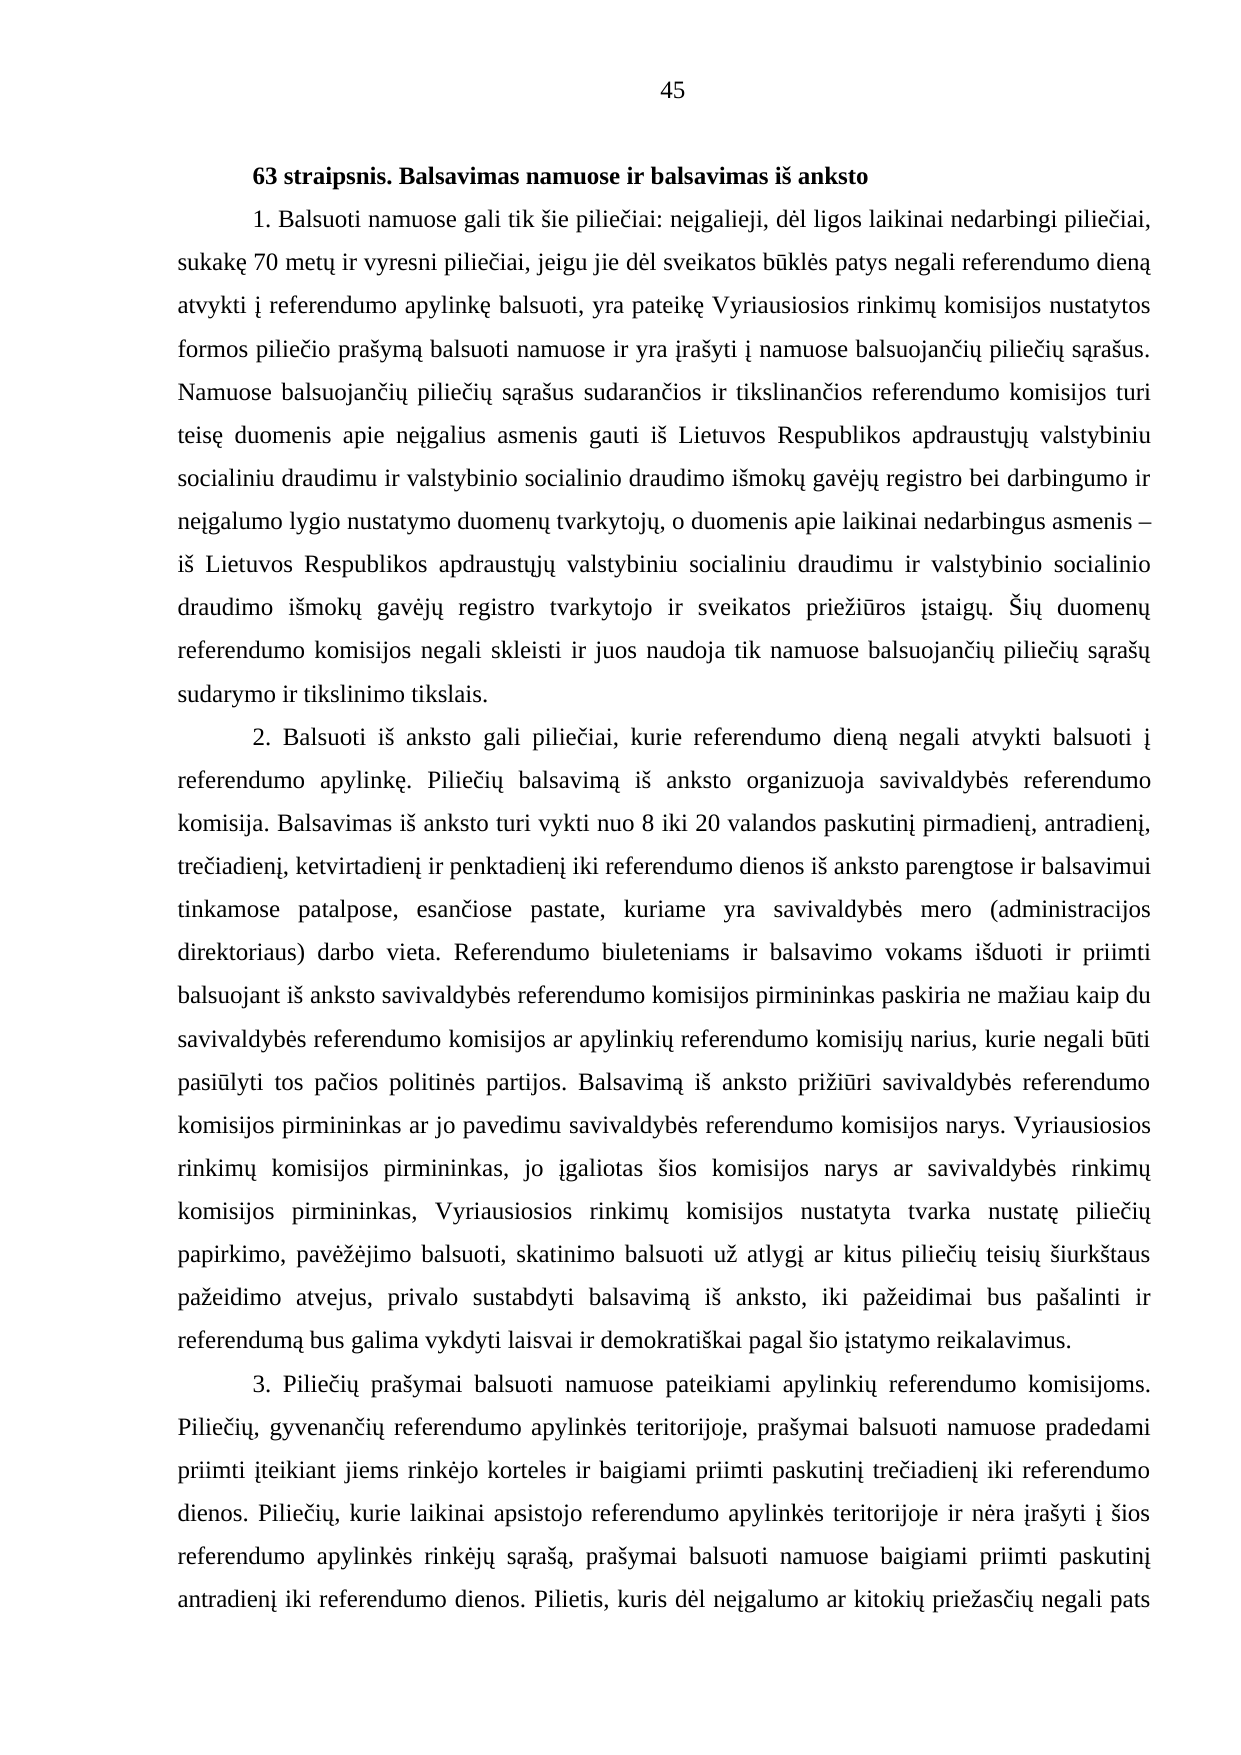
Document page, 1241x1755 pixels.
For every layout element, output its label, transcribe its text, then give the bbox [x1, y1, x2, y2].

text 3. Piliečių prašymai balsuoti namuose pateikiami apylinkių referendumo komisijoms. Piliečių, gyvenančių referendumo apylinkės teritorijoje, prašymai balsuoti namuose pradedami priimti įteikiant jiems rinkėjo korteles ir baigiami priimti paskutinį trečiadienį iki referendumo dienos. Piliečių, kurie laikinai apsistojo referendumo apylinkės teritorijoje ir nėra įrašyti į šios referendumo apylinkės rinkėjų sąrašą, prašymai balsuoti namuose baigiami priimti paskutinį antradienį iki referendumo dienos. Pilietis, kuris dėl neįgalumo ar kitokių priežasčių negali pats [177, 1369, 1152, 1613]
text 1. Balsuoti namuose gali tik šie piliečiai: neįgalieji, dėl ligos laikinai nedarbingi piliečiai, sukakę 70 metų ir vyresni piliečiai, jeigu jie dėl sveikatos būklės patys negali referendumo dieną atvykti į referendumo apylinkę balsuoti, yra pateikę Vyriausiosios rinkimų komisijos nustatytos formos piliečio prašymą balsuoti namuose ir yra įrašyti į namuose balsuojančių piliečių sąrašus. Namuose balsuojančių piliečių sąrašus sudarančios ir tikslinančios referendumo komisijos turi teisę duomenis apie neįgalius asmenis gauti iš Lietuvos Respublikos apdraustųjų valstybiniu socialiniu draudimu ir valstybinio socialinio draudimo išmokų gavėjų registro bei darbingumo ir neįgalumo lygio nustatymo duomenų tvarkytojų, o duomenis apie laikinai nedarbingus asmenis – iš Lietuvos Respublikos apdraustųjų valstybiniu socialiniu draudimu ir valstybinio socialinio draudimo išmokų gavėjų registro tvarkytojo ir sveikatos priežiūros įstaigų. Šių duomenų referendumo komisijos negali skleisti ir juos naudoja tik namuose balsuojančių piliečių sąrašų sudarymo ir tikslinimo tikslais. [177, 204, 1152, 707]
text 63 straipsnis. Balsavimas namuose ir balsavimas iš anksto [177, 161, 1152, 190]
text 2. Balsuoti iš anksto gali piliečiai, kurie referendumo dieną negali atvykti balsuoti į referendumo apylinkę. Piliečių balsavimą iš anksto organizuoja savivaldybės referendumo komisija. Balsavimas iš anksto turi vykti nuo 8 iki 20 valandos paskutinį pirmadienį, antradienį, trečiadienį, ketvirtadienį ir penktadienį iki referendumo dienos iš anksto parengtose ir balsavimui tinkamose patalpose, esančiose pastate, kuriame yra savivaldybės mero (administracijos direktoriaus) darbo vieta. Referendumo biuleteniams ir balsavimo vokams išduoti ir priimti balsuojant iš anksto savivaldybės referendumo komisijos pirmininkas paskiria ne mažiau kaip du savivaldybės referendumo komisijos ar apylinkių referendumo komisijų narius, kurie negali būti pasiūlyti tos pačios politinės partijos. Balsavimą iš anksto prižiūri savivaldybės referendumo komisijos pirmininkas ar jo pavedimu savivaldybės referendumo komisijos narys. Vyriausiosios rinkimų komisijos pirmininkas, jo įgaliotas šios komisijos narys ar savivaldybės rinkimų komisijos pirmininkas, Vyriausiosios rinkimų komisijos nustatyta tvarka nustatę piliečių papirkimo, pavėžėjimo balsuoti, skatinimo balsuoti už atlygį ar kitus piliečių teisių šiurkštaus pažeidimo atvejus, privalo sustabdyti balsavimą iš anksto, iki pažeidimai bus pašalinti ir referendumą bus galima vykdyti laisvai ir demokratiškai pagal šio įstatymo reikalavimus. [177, 722, 1152, 1354]
